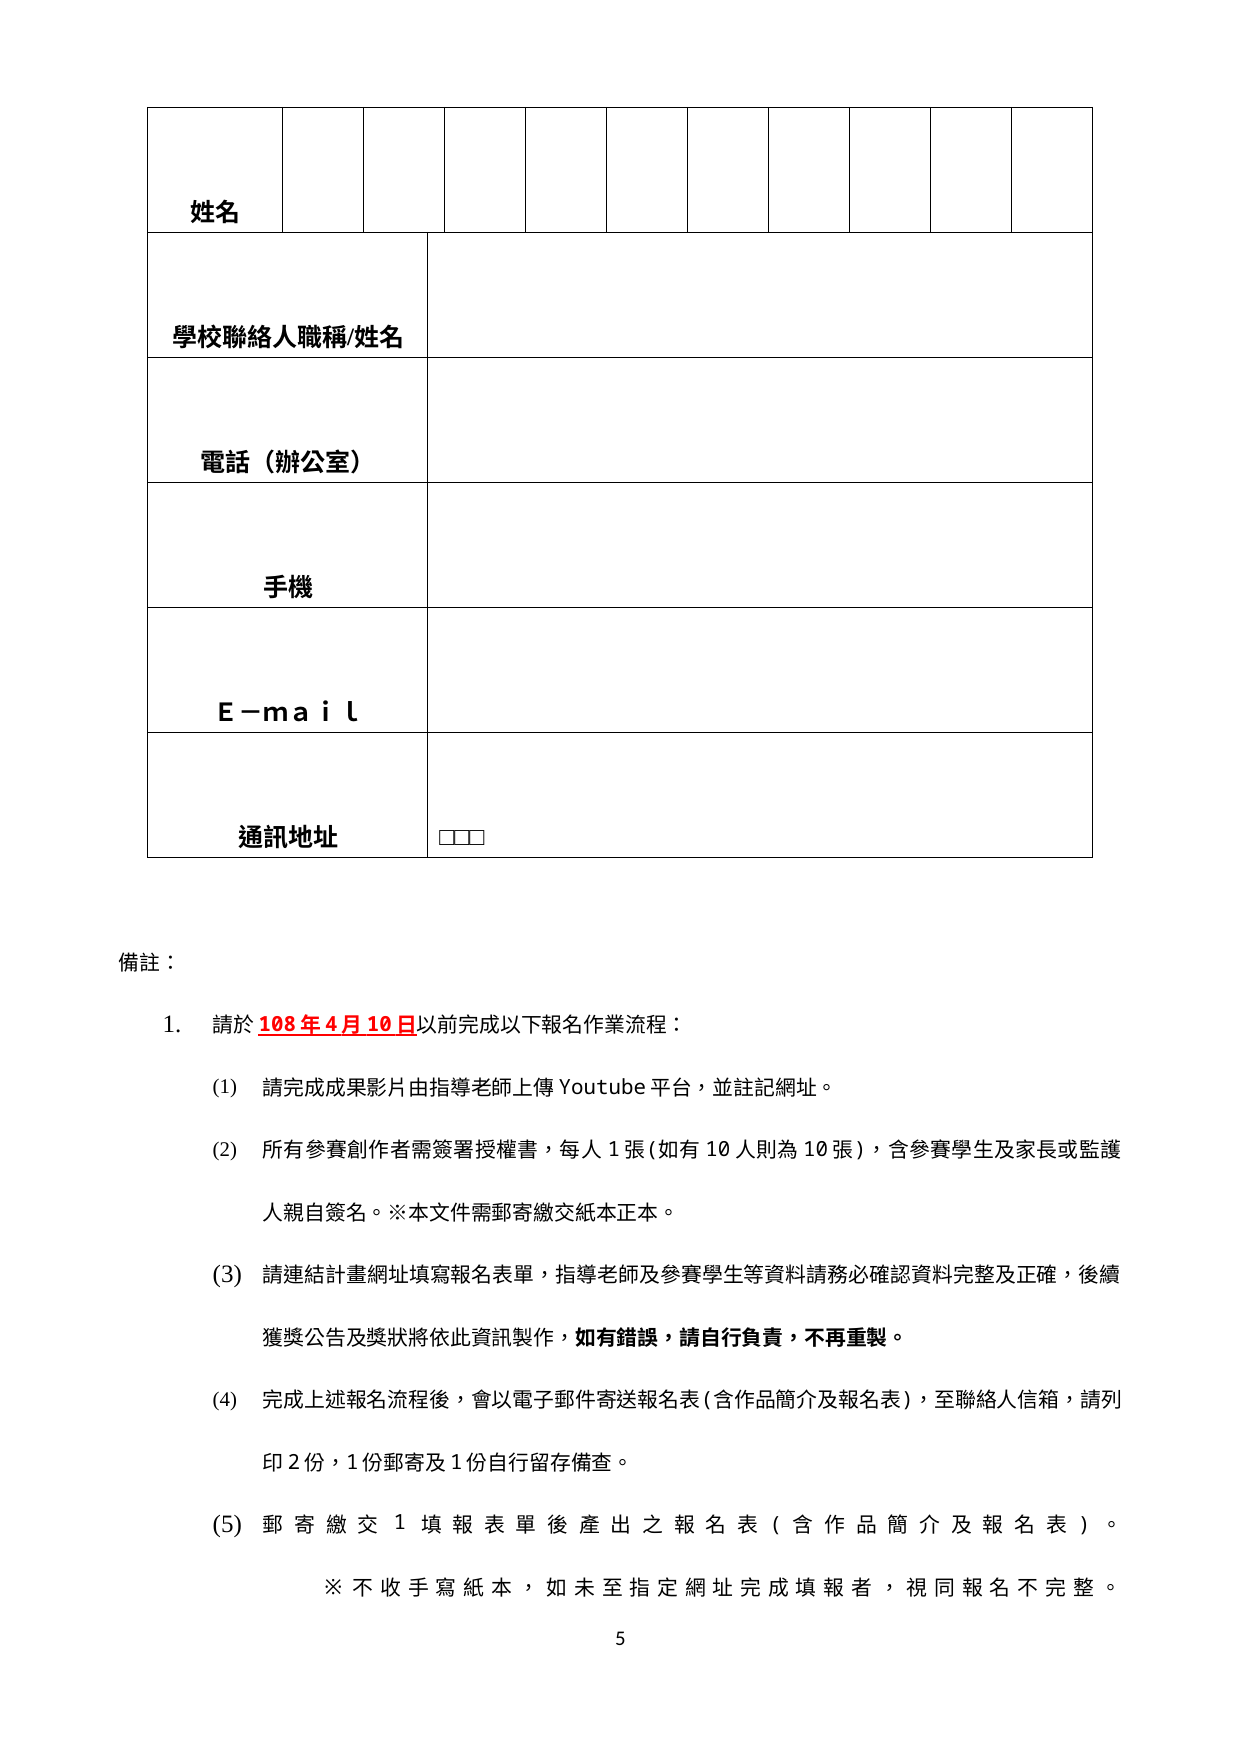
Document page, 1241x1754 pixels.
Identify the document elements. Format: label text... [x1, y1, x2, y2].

table_cell 學校聯絡人職稱/姓名 [148, 233, 427, 357]
table_cell [526, 108, 606, 232]
table_cell [931, 108, 1011, 232]
text 備註： [118, 919, 1122, 982]
list 請於108年4月10日以前完成以下報名作業流程： [162, 982, 1122, 1044]
table_cell [283, 108, 363, 232]
list 完成上述報名流程後，會以電子郵件寄送報名表(含作品簡介及報名表)，至聯絡人信箱，請列印2份，1份郵寄及1份自行留存備查。 [212, 1357, 1122, 1482]
table_cell [428, 483, 1092, 607]
table_cell 通訊地址 [148, 733, 427, 857]
table_cell 姓名 [148, 108, 282, 232]
table_cell Ｅ－ｍａｉｌ [148, 608, 427, 732]
table_cell [428, 358, 1092, 482]
table_cell [607, 108, 687, 232]
list 請完成成果影片由指導老師上傳Youtube平台，並註記網址。 [212, 1044, 1122, 1107]
table_cell [688, 108, 768, 232]
list 請連結計畫網址填寫報名表單，指導老師及參賽學生等資料請務必確認資料完整及正確，後續獲獎公告及獎狀將依此資訊製作，如有錯誤，請自行負責，不再重製。 [212, 1232, 1122, 1357]
table_cell □□□ [428, 733, 1092, 857]
table_cell [850, 108, 930, 232]
table_cell [445, 108, 525, 232]
table_cell [364, 108, 444, 232]
list 所有參賽創作者需簽署授權書，每人1張(如有10人則為10張)，含參賽學生及家長或監護人親自簽名。※本文件需郵寄繳交紙本正本。 [212, 1107, 1122, 1232]
table_cell 手機 [148, 483, 427, 607]
table_cell 電話（辦公室） [148, 358, 427, 482]
table_cell [428, 608, 1092, 732]
list 郵寄繳交1填報表單後產出之報名表(含作品簡介及報名表)。 ※不收手寫紙本，如未至指定網址完成填報者，視同報名不完整。 [212, 1482, 1122, 1607]
table_cell [1012, 108, 1092, 232]
table_cell [769, 108, 849, 232]
table_cell [428, 233, 1092, 357]
